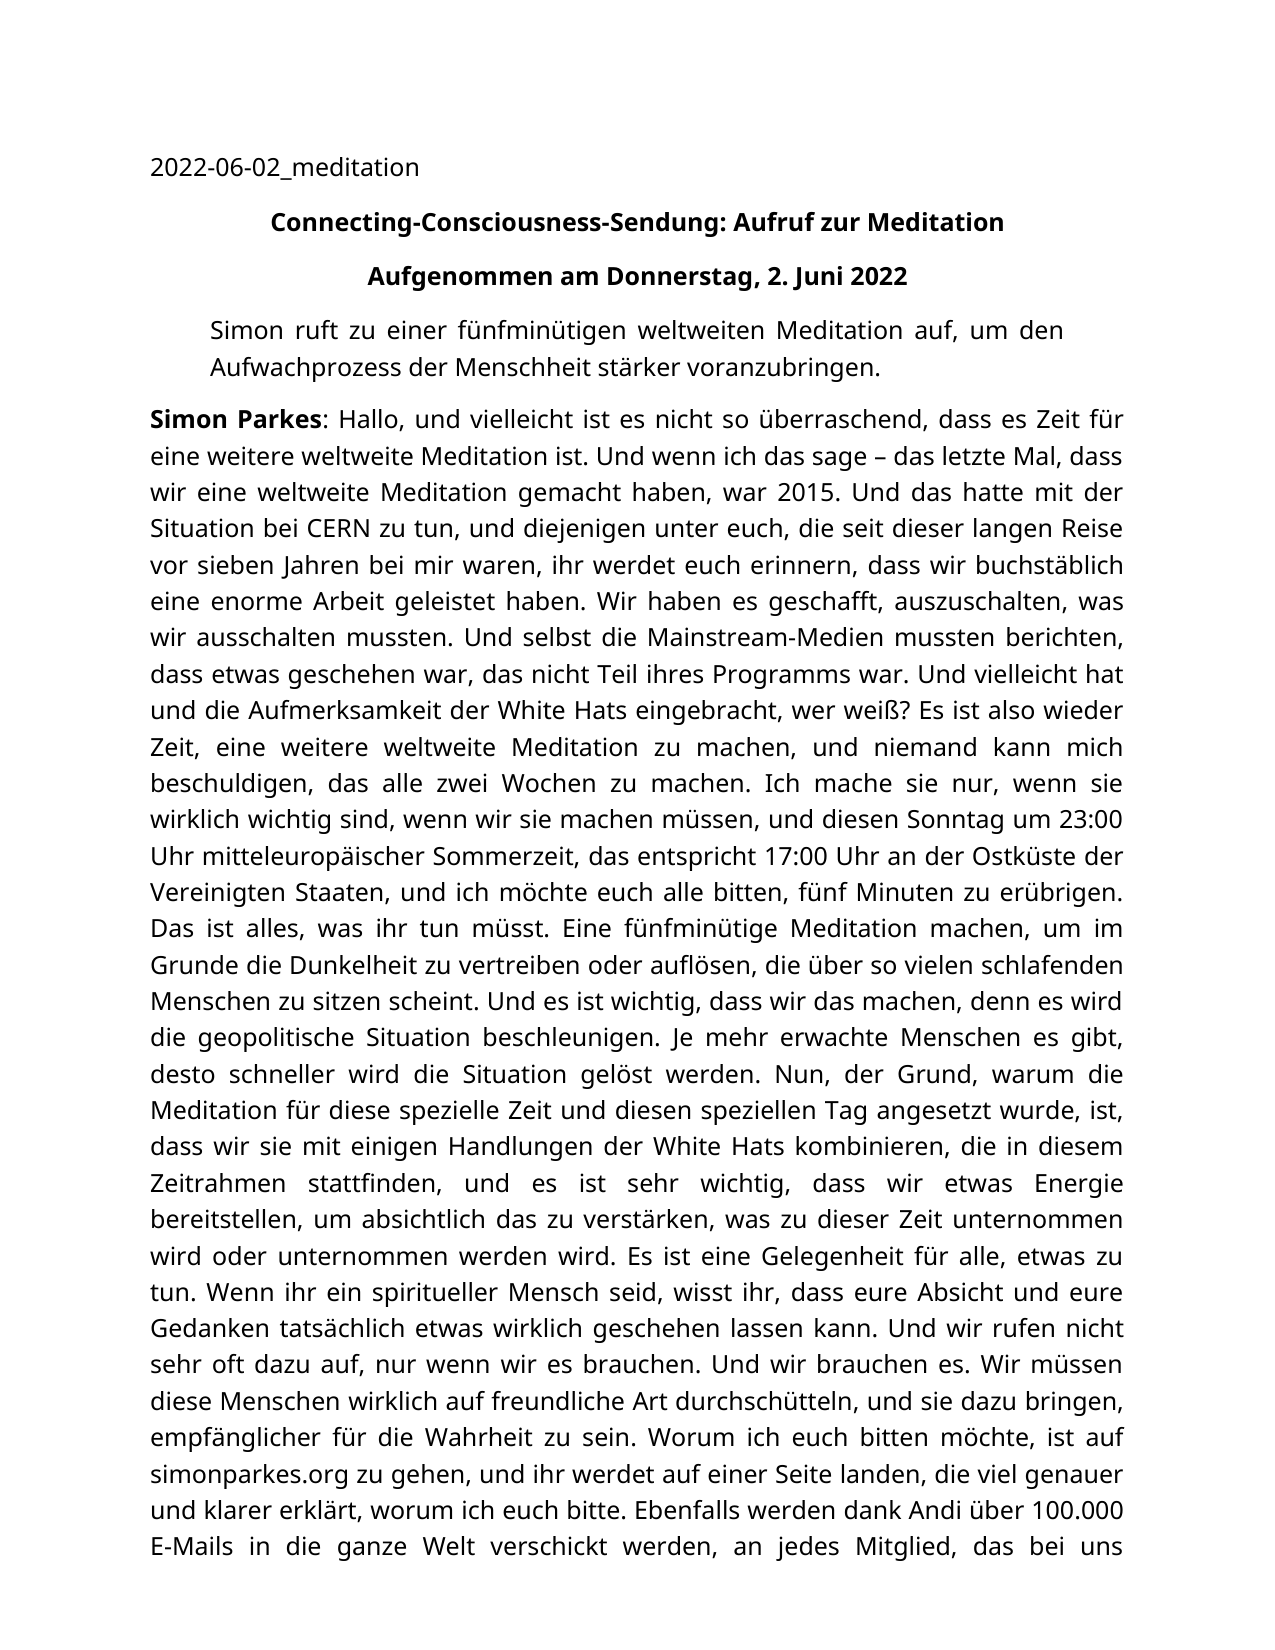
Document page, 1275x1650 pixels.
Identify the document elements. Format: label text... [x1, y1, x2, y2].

text 2022-06-02_meditation [150, 150, 1125, 185]
text Aufgenommen am Donnerstag, 2. Juni 2022 [150, 258, 1125, 294]
text Simon Parkes: Hallo, und vielleicht ist es nicht so überraschend, dass es Zeit für eine weitere weltweite Meditation ist. Und wenn ich das sage – das letzte Mal, dass wir eine weltweite Meditation gemacht haben, war 2015. Und das hatte mit der Situation bei CERN zu tun, und diejenigen unter euch, die seit dieser langen Reise vor sieben Jahren bei mir waren, ihr werdet euch erinnern, dass wir buchstäblich eine enorme Arbeit geleistet haben. Wir haben es geschafft, auszuschalten, was wir ausschalten mussten. Und selbst die Mainstream-Medien mussten berichten, dass etwas geschehen war, das nicht Teil ihres Programms war. Und vielleicht hat und die Aufmerksamkeit der White Hats eingebracht, wer weiß? Es ist also wieder Zeit, eine weitere weltweite Meditation zu machen, und niemand kann mich beschuldigen, das alle zwei Wochen zu machen. Ich mache sie nur, wenn sie wirklich wichtig sind, wenn wir sie machen müssen, und diesen Sonntag um 23:00 Uhr mitteleuropäischer Sommerzeit, das entspricht 17:00 Uhr an der Ostküste der Vereinigten Staaten, und ich möchte euch alle bitten, fünf Minuten zu erübrigen. Das ist alles, was ihr tun müsst. Eine fünfminütige Meditation machen, um im Grunde die Dunkelheit zu vertreiben oder auflösen, die über so vielen schlafenden Menschen zu sitzen scheint. Und es ist wichtig, dass wir das machen, denn es wird die geopolitische Situation beschleunigen. Je mehr erwachte Menschen es gibt, desto schneller wird die Situation gelöst werden. Nun, der Grund, warum die Meditation für diese spezielle Zeit und diesen speziellen Tag angesetzt wurde, ist, dass wir sie mit einigen Handlungen der White Hats kombinieren, die in diesem Zeitrahmen stattfinden, und es ist sehr wichtig, dass wir etwas Energie bereitstellen, um absichtlich das zu verstärken, was zu dieser Zeit unternommen wird oder unternommen werden wird. Es ist eine Gelegenheit für alle, etwas zu tun. Wenn ihr ein spiritueller Mensch seid, wisst ihr, dass eure Absicht und eure Gedanken tatsächlich etwas wirklich geschehen lassen kann. Und wir rufen nicht sehr oft dazu auf, nur wenn wir es brauchen. Und wir brauchen es. Wir müssen diese Menschen wirklich auf freundliche Art durchschütteln, und sie dazu bringen, empfänglicher für die Wahrheit zu sein. Worum ich euch bitten möchte, ist auf simonparkes.org zu gehen, und ihr werdet auf einer Seite landen, die viel genauer und klarer erklärt, worum ich euch bitte. Ebenfalls werden dank Andi über 100.000 E-Mails in die ganze Welt verschickt werden, an jedes Mitglied, das bei uns [150, 402, 1125, 1563]
text Simon ruft zu einer fünfminütigen weltweiten Meditation auf, um den Aufwachprozess der Menschheit stärker voranzubringen. [210, 313, 1065, 383]
text Connecting-Consciousness-Sendung: Aufruf zur Meditation [150, 204, 1125, 240]
